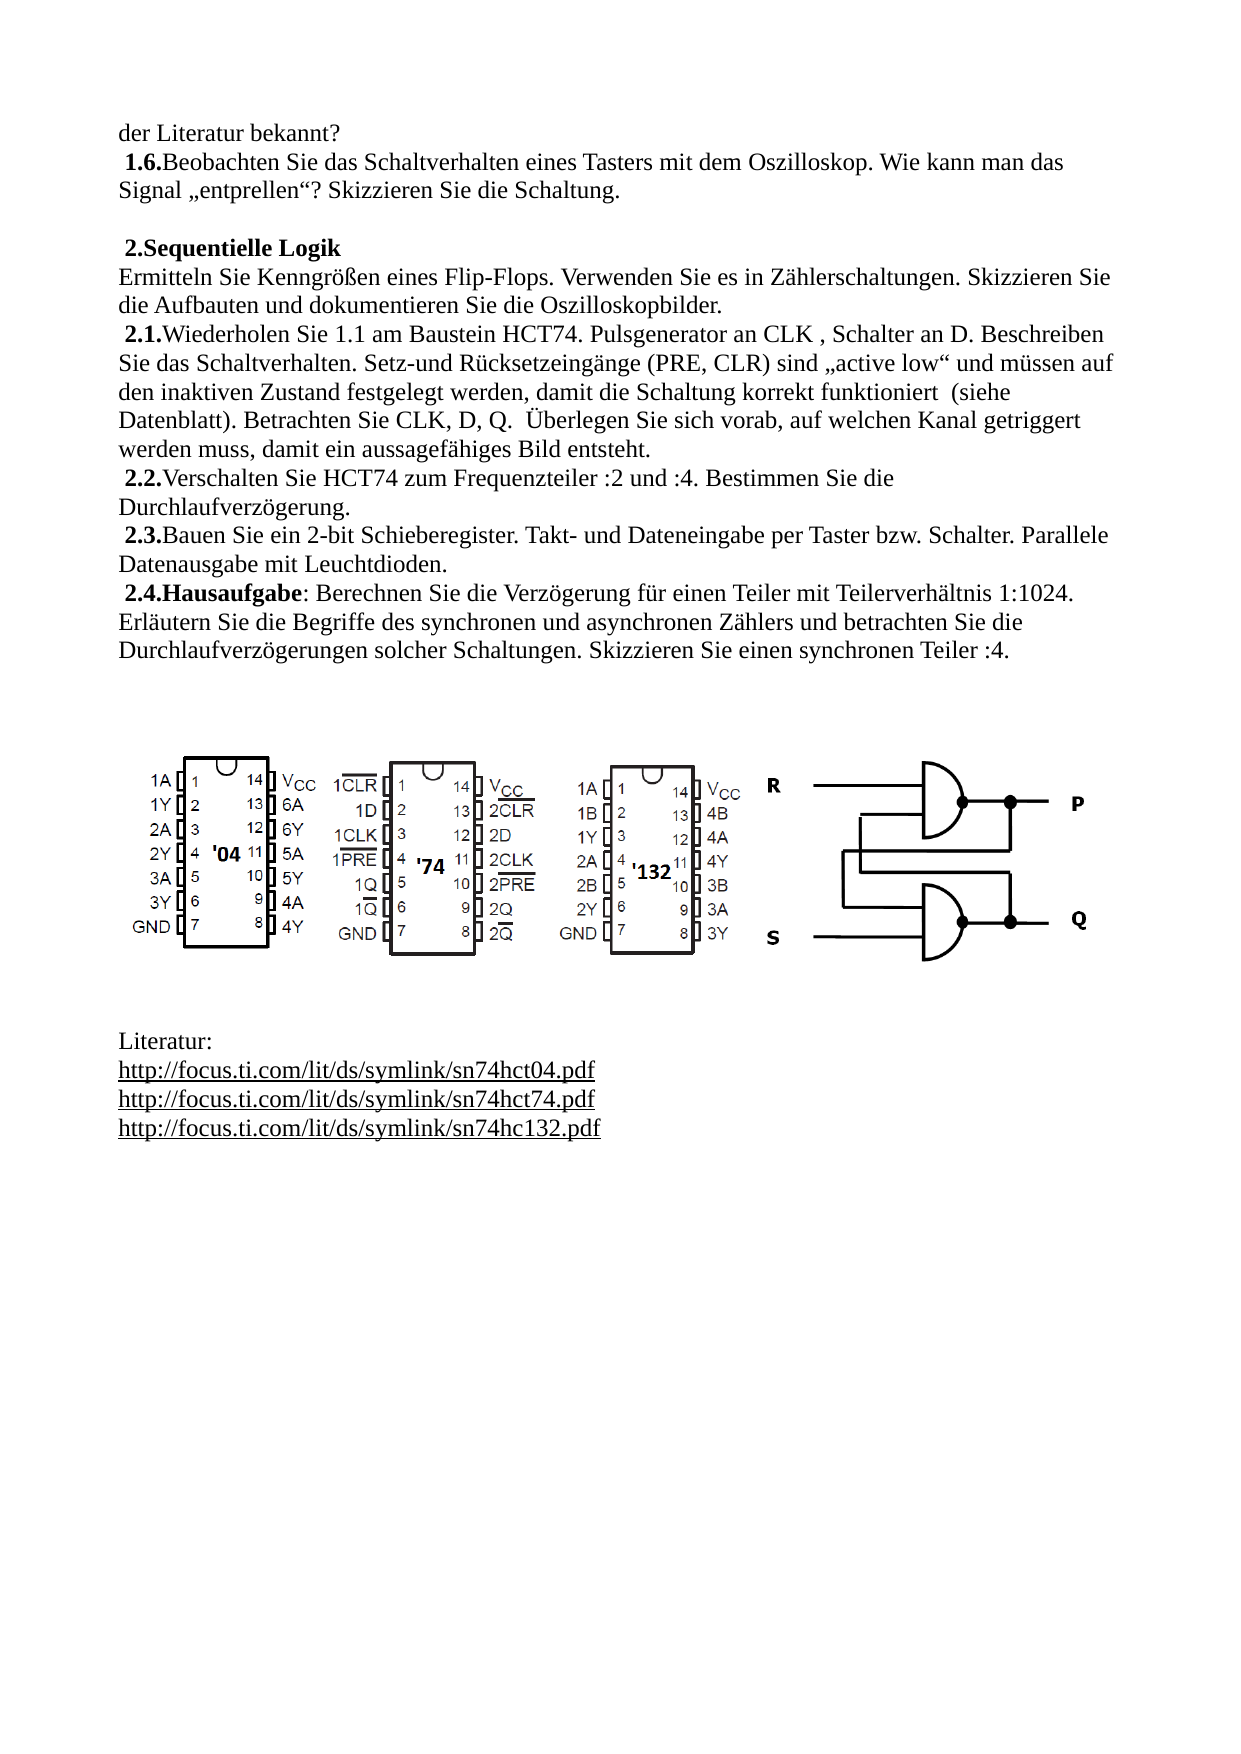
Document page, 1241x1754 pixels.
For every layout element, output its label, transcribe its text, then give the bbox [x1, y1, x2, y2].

list Wiederholen Sie 1.1 am Baustein HCT74. Pulsgenerator an CLK , Schalter an D. Beschreiben Sie das Schaltverhalten. Setz-und Rücksetzeingänge (PRE, CLR) sind „active low“ und müssen auf den inaktiven Zustand festgelegt werden, damit die Schaltung korrekt funktioniert (siehe Datenblatt). Betrachten Sie CLK, D, Q. Überlegen Sie sich vorab, auf welchen Kanal getriggert werden muss, damit ein aussagefähiges Bild entsteht. [118, 319, 1122, 463]
list Hausaufgabe: Berechnen Sie die Verzögerung für einen Teiler mit Teilerverhältnis 1:1024. Erläutern Sie die Begriffe des synchronen und asynchronen Zählers und betrachten Sie die Durchlaufverzögerungen solcher Schaltungen. Skizzieren Sie einen synchronen Teiler :4. [118, 578, 1122, 664]
list Verschalten Sie HCT74 zum Frequenzteiler :2 und :4. Bestimmen Sie die Durchlaufverzögerung. [118, 463, 1122, 521]
text http://focus.ti.com/lit/ds/symlink/sn74hc132.pdf [118, 1113, 1122, 1141]
list Bauen Sie ein 2-bit Schieberegister. Takt- und Dateneingabe per Taster bzw. Schalter. Parallele Datenausgabe mit Leuchtdioden. [118, 521, 1122, 578]
text http://focus.ti.com/lit/ds/symlink/sn74hct04.pdf [118, 1055, 1122, 1084]
text Literatur: [118, 1026, 1122, 1055]
list Beobachten Sie das Schaltverhalten eines Tasters mit dem Oszilloskop. Wie kann man das Signal „entprellen“? Skizzieren Sie die Schaltung. [118, 147, 1122, 204]
list Sequentielle Logik [118, 233, 1122, 262]
text Ermitteln Sie Kenngrößen eines Flip-Flops. Verwenden Sie es in Zählerschaltungen. Skizzieren Sie die Aufbauten und dokumentieren Sie die Oszilloskopbilder. [118, 262, 1122, 319]
text http://focus.ti.com/lit/ds/symlink/sn74hct74.pdf [118, 1084, 1122, 1113]
list der Literatur bekannt? [118, 118, 1122, 147]
